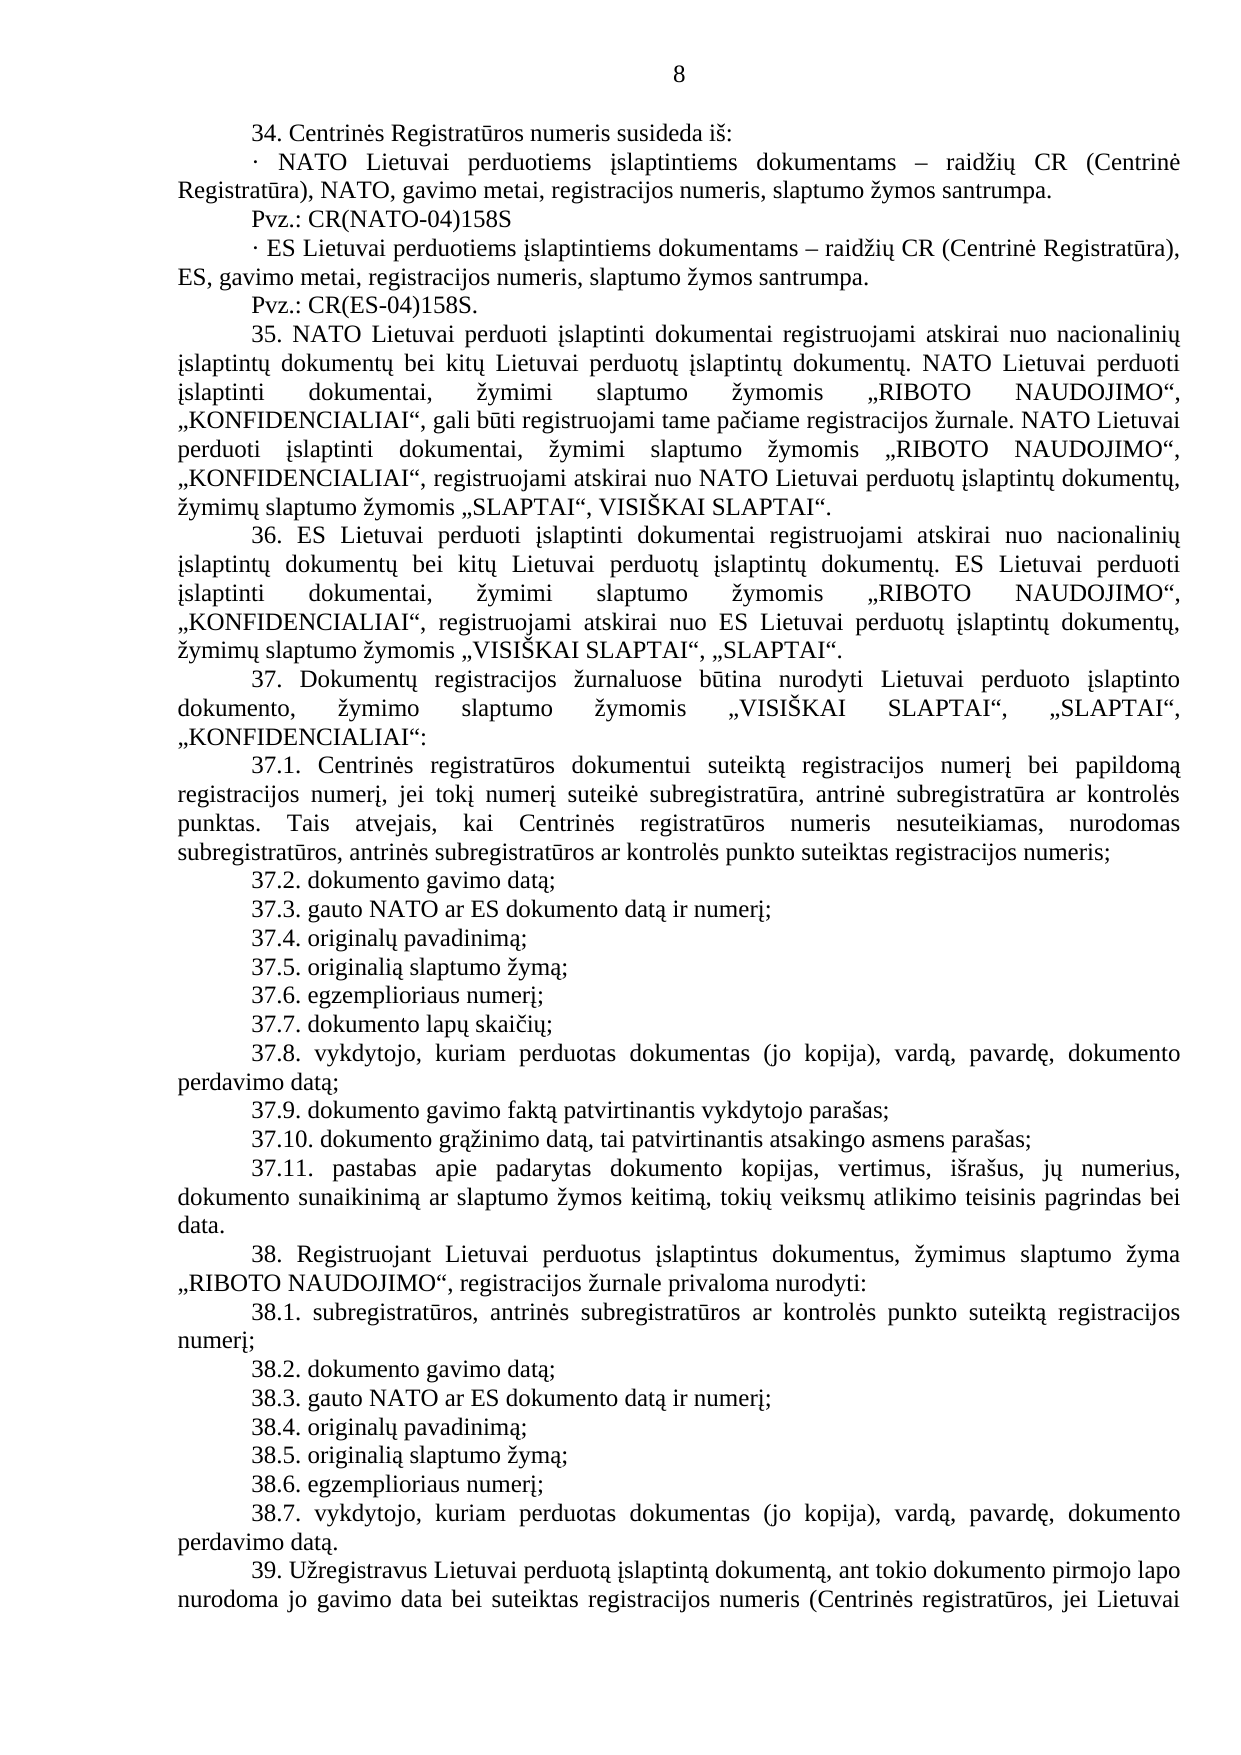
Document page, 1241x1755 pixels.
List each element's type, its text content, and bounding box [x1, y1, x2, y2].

text 34. Centrinės Registratūros numeris susideda iš: [177, 118, 1181, 147]
text 38.7. vykdytojo, kuriam perduotas dokumentas (jo kopija), vardą, pavardę, dokumento perdavimo datą. [177, 1498, 1181, 1556]
text · ES Lietuvai perduotiems įslaptintiems dokumentams – raidžių CR (Centrinė Registratūra), ES, gavimo metai, registracijos numeris, slaptumo žymos santrumpa. [177, 233, 1181, 291]
text 37.6. egzemplioriaus numerį; [177, 981, 1181, 1009]
text 38. Registruojant Lietuvai perduotus įslaptintus dokumentus, žymimus slaptumo žyma „RIBOTO NAUDOJIMO“, registracijos žurnale privaloma nurodyti: [177, 1239, 1181, 1297]
text 36. ES Lietuvai perduoti įslaptinti dokumentai registruojami atskirai nuo nacionalinių įslaptintų dokumentų bei kitų Lietuvai perduotų įslaptintų dokumentų. ES Lietuvai perduoti įslaptinti dokumentai, žymimi slaptumo žymomis „RIBOTO NAUDOJIMO“, „KONFIDENCIALIAI“, registruojami atskirai nuo ES Lietuvai perduotų įslaptintų dokumentų, žymimų slaptumo žymomis „VISIŠKAI SLAPTAI“, „SLAPTAI“. [177, 521, 1181, 664]
text 37.11. pastabas apie padarytas dokumento kopijas, vertimus, išrašus, jų numerius, dokumento sunaikinimą ar slaptumo žymos keitimą, tokių veiksmų atlikimo teisinis pagrindas bei data. [177, 1153, 1181, 1239]
text 37.10. dokumento grąžinimo datą, tai patvirtinantis atsakingo asmens parašas; [177, 1124, 1181, 1153]
text 35. NATO Lietuvai perduoti įslaptinti dokumentai registruojami atskirai nuo nacionalinių įslaptintų dokumentų bei kitų Lietuvai perduotų įslaptintų dokumentų. NATO Lietuvai perduoti įslaptinti dokumentai, žymimi slaptumo žymomis „RIBOTO NAUDOJIMO“, „KONFIDENCIALIAI“, gali būti registruojami tame pačiame registracijos žurnale. NATO Lietuvai perduoti įslaptinti dokumentai, žymimi slaptumo žymomis „RIBOTO NAUDOJIMO“, „KONFIDENCIALIAI“, registruojami atskirai nuo NATO Lietuvai perduotų įslaptintų dokumentų, žymimų slaptumo žymomis „SLAPTAI“, VISIŠKAI SLAPTAI“. [177, 319, 1181, 521]
text Pvz.: CR(NATO-04)158S [177, 204, 1181, 233]
text · NATO Lietuvai perduotiems įslaptintiems dokumentams – raidžių CR (Centrinė Registratūra), NATO, gavimo metai, registracijos numeris, slaptumo žymos santrumpa. [177, 147, 1181, 204]
text 37.1. Centrinės registratūros dokumentui suteiktą registracijos numerį bei papildomą registracijos numerį, jei tokį numerį suteikė subregistratūra, antrinė subregistratūra ar kontrolės punktas. Tais atvejais, kai Centrinės registratūros numeris nesuteikiamas, nurodomas subregistratūros, antrinės subregistratūros ar kontrolės punkto suteiktas registracijos numeris; [177, 751, 1181, 866]
text 37.4. originalų pavadinimą; [177, 923, 1181, 952]
text 38.4. originalų pavadinimą; [177, 1412, 1181, 1441]
text 37.7. dokumento lapų skaičių; [177, 1009, 1181, 1038]
text Pvz.: CR(ES-04)158S. [177, 291, 1181, 319]
text 37.5. originalią slaptumo žymą; [177, 952, 1181, 981]
text 37. Dokumentų registracijos žurnaluose būtina nurodyti Lietuvai perduoto įslaptinto dokumento, žymimo slaptumo žymomis „VISIŠKAI SLAPTAI“, „SLAPTAI“, „KONFIDENCIALIAI“: [177, 664, 1181, 751]
text 38.6. egzemplioriaus numerį; [177, 1469, 1181, 1498]
text 37.9. dokumento gavimo faktą patvirtinantis vykdytojo parašas; [177, 1096, 1181, 1124]
text 37.3. gauto NATO ar ES dokumento datą ir numerį; [177, 894, 1181, 923]
text 38.5. originalią slaptumo žymą; [177, 1441, 1181, 1469]
text 38.1. subregistratūros, antrinės subregistratūros ar kontrolės punkto suteiktą registracijos numerį; [177, 1297, 1181, 1354]
text 37.2. dokumento gavimo datą; [177, 866, 1181, 894]
text 38.2. dokumento gavimo datą; [177, 1354, 1181, 1383]
text 38.3. gauto NATO ar ES dokumento datą ir numerį; [177, 1383, 1181, 1412]
text 37.8. vykdytojo, kuriam perduotas dokumentas (jo kopija), vardą, pavardę, dokumento perdavimo datą; [177, 1038, 1181, 1096]
text 39. Užregistravus Lietuvai perduotą įslaptintą dokumentą, ant tokio dokumento pirmojo lapo nurodoma jo gavimo data bei suteiktas registracijos numeris (Centrinės registratūros, jei Lietuvai [177, 1556, 1181, 1613]
